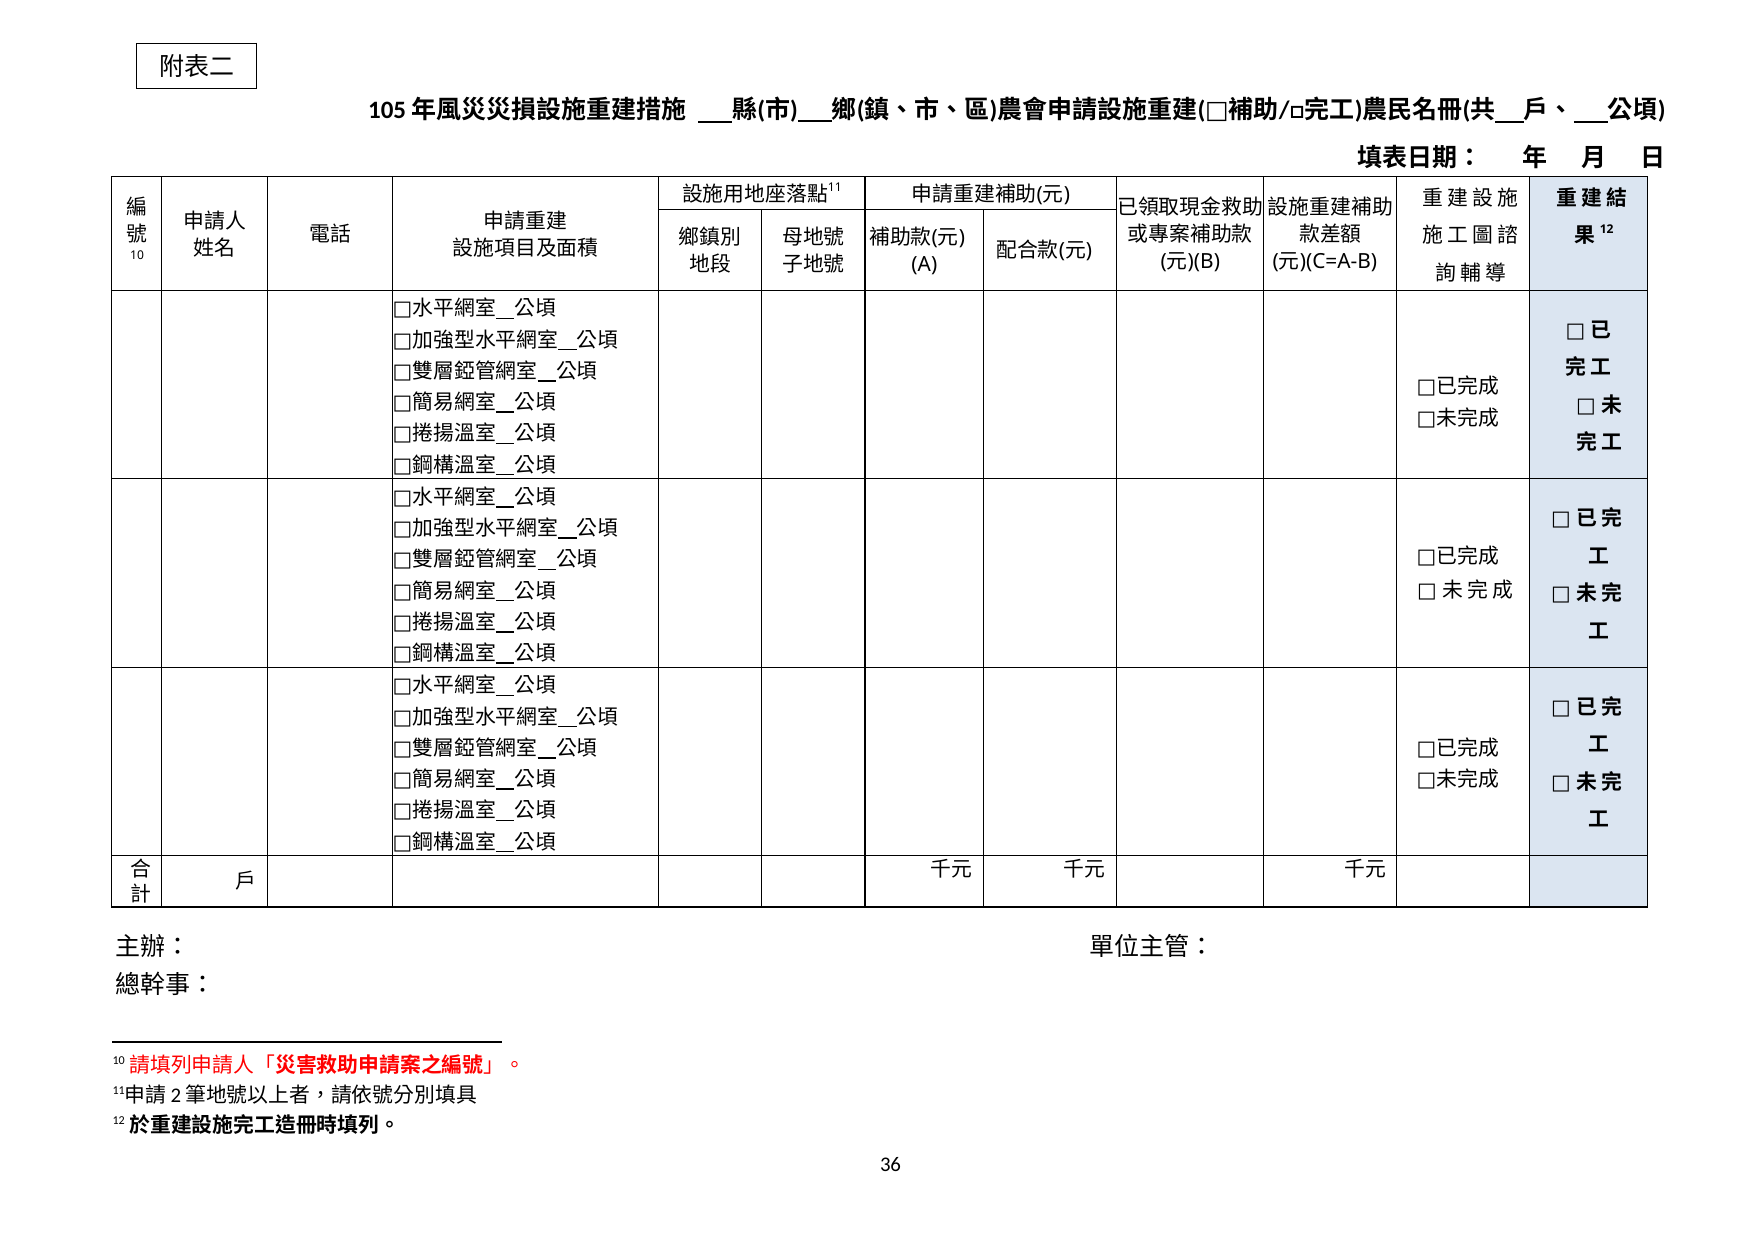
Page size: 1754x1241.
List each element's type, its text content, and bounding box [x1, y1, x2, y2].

table_cell □水平網室 公頃 □加強型水平網室 公頃 □雙層錏管網室 公頃 □簡易網室 公頃 □捲揚溫室 公頃 □鋼構溫室 公頃 [393, 668, 658, 855]
table_cell 母地號 子地號 [762, 210, 864, 290]
table_cell □已完成 □未完成 [1397, 291, 1529, 478]
text 105 年風災災損設施重建措施 縣(市) 鄉(鎮、市、區)農會申請設施重建(□補助/□完工)農民名冊(共 戶、 公頃) [115, 89, 1665, 126]
table_cell [659, 668, 761, 855]
table_cell [984, 291, 1116, 478]
table_cell [1264, 668, 1396, 855]
table_cell □已完成 □未完成 [1397, 668, 1529, 855]
table_cell □已完工 □未完工 [1530, 291, 1647, 478]
table_cell 戶 [162, 856, 267, 906]
table_cell [762, 291, 864, 478]
table_cell □水平網室 公頃 □加強型水平網室 公頃 □雙層錏管網室 公頃 □簡易網室 公頃 □捲揚溫室 公頃 □鋼構溫室 公頃 [393, 291, 658, 478]
table_cell □已完成 □未完成 [1397, 479, 1529, 667]
table_cell [984, 668, 1116, 855]
table_cell □水平網室 公頃 □加強型水平網室 公頃 □雙層錏管網室 公頃 □簡易網室 公頃 □捲揚溫室 公頃 □鋼構溫室 公頃 [393, 479, 658, 667]
table_cell [659, 479, 761, 667]
table_cell [866, 668, 983, 855]
table_cell □已完工 □未完工 [1530, 479, 1647, 667]
table_cell [1117, 668, 1263, 855]
table_cell [162, 291, 267, 478]
table_cell [984, 479, 1116, 667]
table_cell [112, 668, 161, 855]
table_cell [1530, 856, 1647, 906]
table_cell [162, 668, 267, 855]
table_cell [1264, 479, 1396, 667]
table_header 電話 [268, 177, 392, 290]
table_cell 千元 [1264, 856, 1396, 906]
table_cell [659, 856, 761, 906]
table_cell 鄉鎮別 地段 [659, 210, 761, 290]
table_cell □已完工 □未完工 [1530, 668, 1647, 855]
table_header 編號 [112, 177, 161, 290]
table_cell [112, 479, 161, 667]
text 附表二 [152, 50, 241, 81]
table_header 重建設施施工圖諮詢輔導 [1397, 177, 1529, 290]
table_cell [762, 479, 864, 667]
table_cell 補助款(元) (A) [866, 210, 983, 290]
table_cell [762, 668, 864, 855]
table_cell 千元 [866, 856, 983, 906]
table_cell [1397, 856, 1529, 906]
table_cell [659, 291, 761, 478]
table_cell 千元 [984, 856, 1116, 906]
table_header 設施用地座落點 [659, 177, 864, 209]
table_cell [268, 479, 392, 667]
table_header 重建結果 [1530, 177, 1647, 290]
text 主辦： 單位主管： 總幹事： [115, 926, 1665, 1001]
table_cell [268, 668, 392, 855]
table_cell 配合款(元) [984, 210, 1116, 290]
table_header 已領取現金救助或專案補助款(元)(B) [1117, 177, 1263, 290]
table_cell [866, 479, 983, 667]
table_cell [1117, 856, 1263, 906]
table_cell [393, 856, 658, 906]
table_header 申請重建補助(元) [866, 177, 1116, 209]
table_cell [268, 291, 392, 478]
table_cell [762, 856, 864, 906]
table_cell [162, 479, 267, 667]
table_cell [1264, 291, 1396, 478]
text 填表日期： 年 月 日 [115, 126, 1665, 176]
table_cell 合計 [112, 856, 161, 906]
table_header 申請重建 設施項目及面積 [393, 177, 658, 290]
table_header 設施重建補助款差額 (元)(C=A-B) [1264, 177, 1396, 290]
table_cell [268, 856, 392, 906]
table_cell [1117, 479, 1263, 667]
table_cell [1117, 291, 1263, 478]
table_cell [112, 291, 161, 478]
table_header 申請人 姓名 [162, 177, 267, 290]
table_cell [866, 291, 983, 478]
